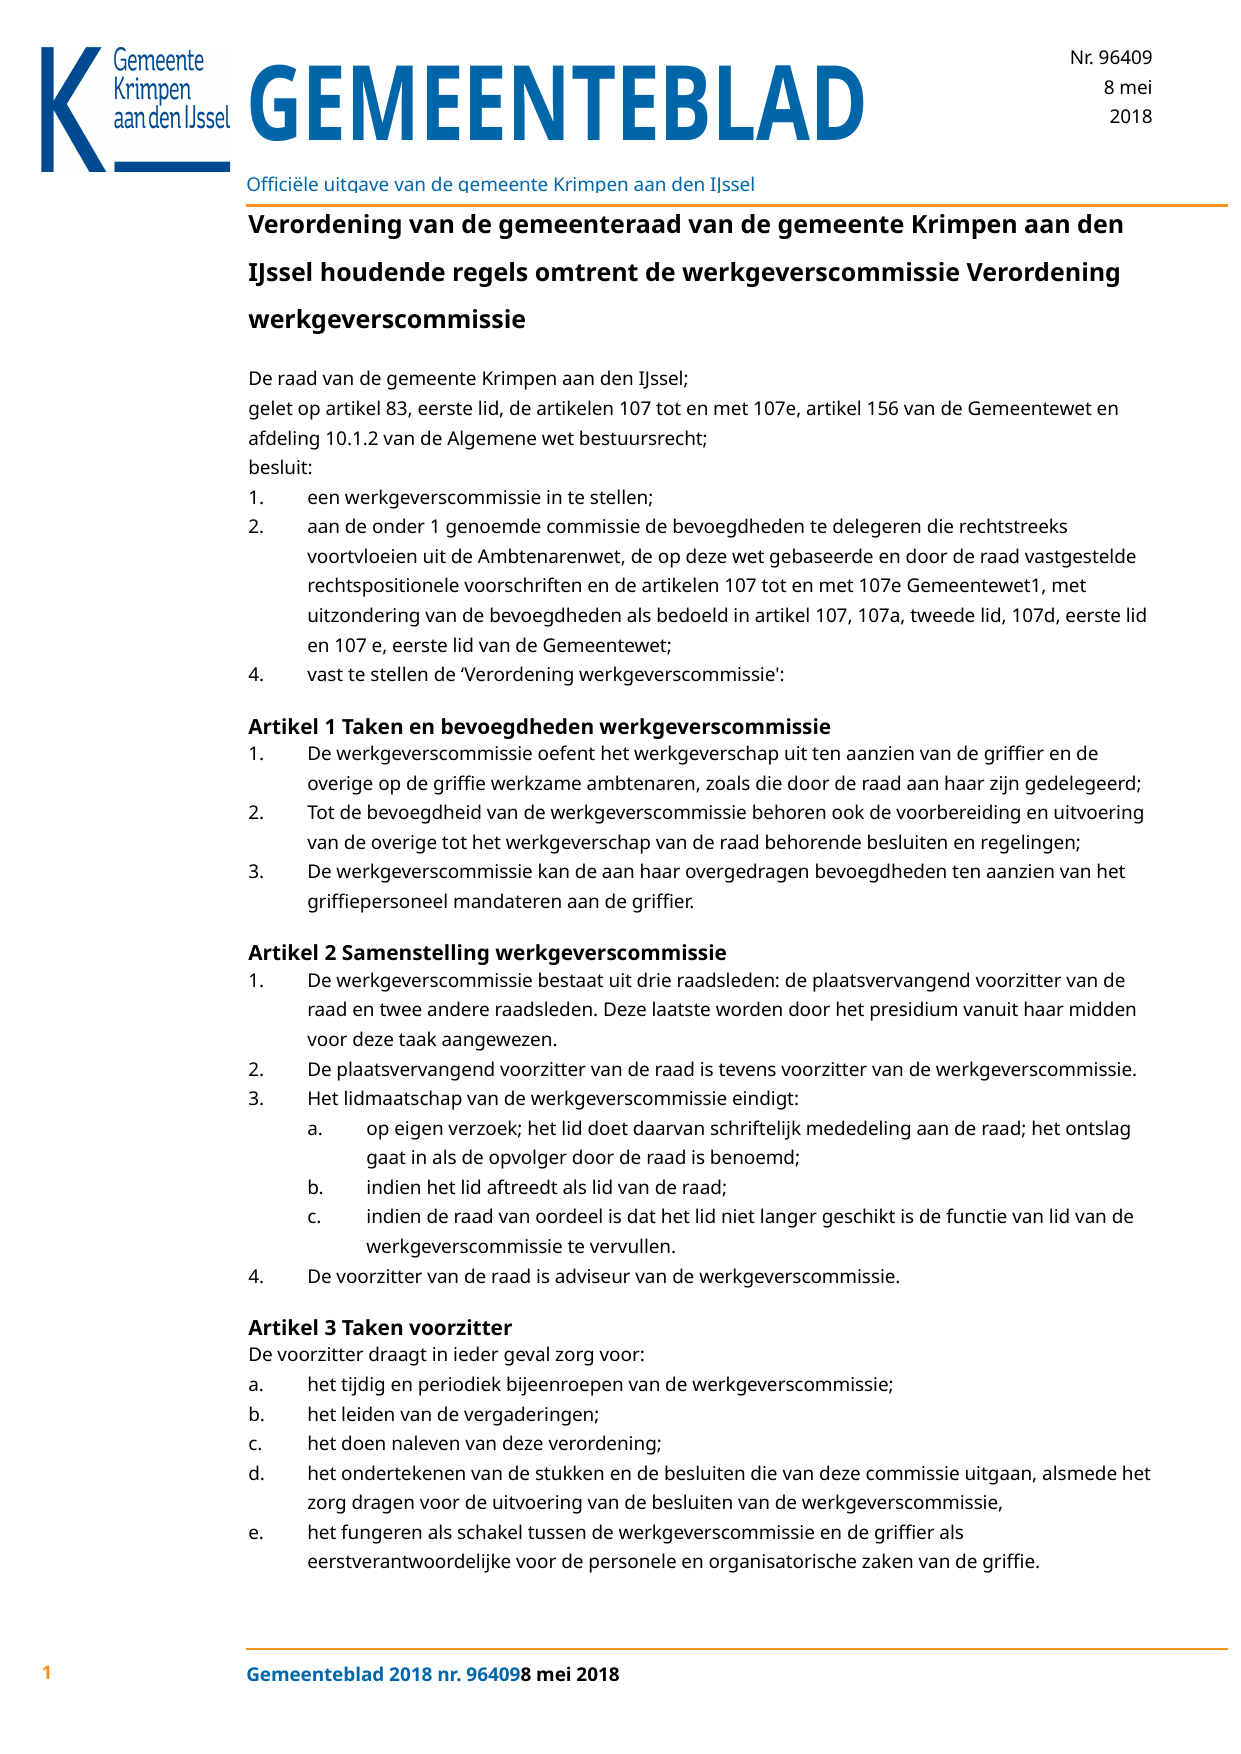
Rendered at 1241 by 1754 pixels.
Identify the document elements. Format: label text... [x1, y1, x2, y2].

list het doen naleven van deze verordening; [248, 1430, 1152, 1456]
text gelet op artikel 83, eerste lid, de artikelen 107 tot en met 107e, artikel 156 van de Gemeentewet en afdeling 10.1.2 van de Algemene wet bestuursrecht; [248, 395, 1152, 450]
text Artikel 2 Samenstelling werkgeverscommissie [248, 938, 1152, 967]
list De plaatsvervangend voorzitter van de raad is tevens voorzitter van de werkgeverscommissie. [248, 1056, 1152, 1081]
list het leiden van de vergaderingen; [248, 1401, 1152, 1427]
list De werkgeverscommissie oefent het werkgeverschap uit ten aanzien van de griffier en de overige op de griffie werkzame ambtenaren, zoals die door de raad aan haar zijn gedelegeerd; [248, 740, 1152, 796]
list indien het lid aftreedt als lid van de raad; [307, 1174, 1152, 1200]
list Tot de bevoegdheid van de werkgeverscommissie behoren ook de voorbereiding en uitvoering van de overige tot het werkgeverschap van de raad behorende besluiten en regelingen; [248, 799, 1152, 855]
list aan de onder 1 genoemde commissie de bevoegdheden te delegeren die rechtstreeks voortvloeien uit de Ambtenarenwet, de op deze wet gebaseerde en door de raad vastgestelde rechtspositionele voorschriften en de artikelen 107 tot en met 107e Gemeentewet1, met uitzondering van de bevoegdheden als bedoeld in artikel 107, 107a, tweede lid, 107d, eerste lid en 107 e, eerste lid van de Gemeentewet; [248, 513, 1152, 657]
text Artikel 3 Taken voorzitter [248, 1313, 1152, 1342]
list De werkgeverscommissie bestaat uit drie raadsleden: de plaatsvervangend voorzitter van de raad en twee andere raadsleden. Deze laatste worden door het presidium vanuit haar midden voor deze taak aangewezen. [248, 967, 1152, 1052]
list vast te stellen de ‘Verordening werkgeverscommissie': [248, 661, 1152, 687]
text besluit: [248, 454, 1152, 480]
list het fungeren als schakel tussen de werkgeverscommissie en de griffier als eerstverantwoordelijke voor de personele en organisatorische zaken van de griffie. [248, 1519, 1152, 1574]
list het tijdig en periodiek bijeenroepen van de werkgeverscommissie; [248, 1371, 1152, 1397]
text De voorzitter draagt in ieder geval zorg voor: [248, 1342, 1152, 1367]
text Verordening van de gemeenteraad van de gemeente Krimpen aan den IJssel houdende regels omtrent de werkgeverscommissie Verordening werkgeverscommissie [248, 207, 1152, 336]
list De voorzitter van de raad is adviseur van de werkgeverscommissie. [248, 1263, 1152, 1288]
list het ondertekenen van de stukken en de besluiten die van deze commissie uitgaan, alsmede het zorg dragen voor de uitvoering van de besluiten van de werkgeverscommissie, [248, 1460, 1152, 1515]
text De raad van de gemeente Krimpen aan den IJssel; [248, 366, 1152, 391]
text Artikel 1 Taken en bevoegdheden werkgeverscommissie [248, 712, 1152, 740]
list De werkgeverscommissie kan de aan haar overgedragen bevoegdheden ten aanzien van het griffiepersoneel mandateren aan de griffier. [248, 858, 1152, 914]
picture [41, 47, 231, 172]
list indien de raad van oordeel is dat het lid niet langer geschikt is de functie van lid van de werkgeverscommissie te vervullen. [307, 1204, 1152, 1259]
list op eigen verzoek; het lid doet daarvan schriftelijk mededeling aan de raad; het ontslag gaat in als de opvolger door de raad is benoemd; [307, 1115, 1152, 1170]
list Het lidmaatschap van de werkgeverscommissie eindigt: [248, 1085, 1152, 1111]
list een werkgeverscommissie in te stellen; [248, 484, 1152, 509]
